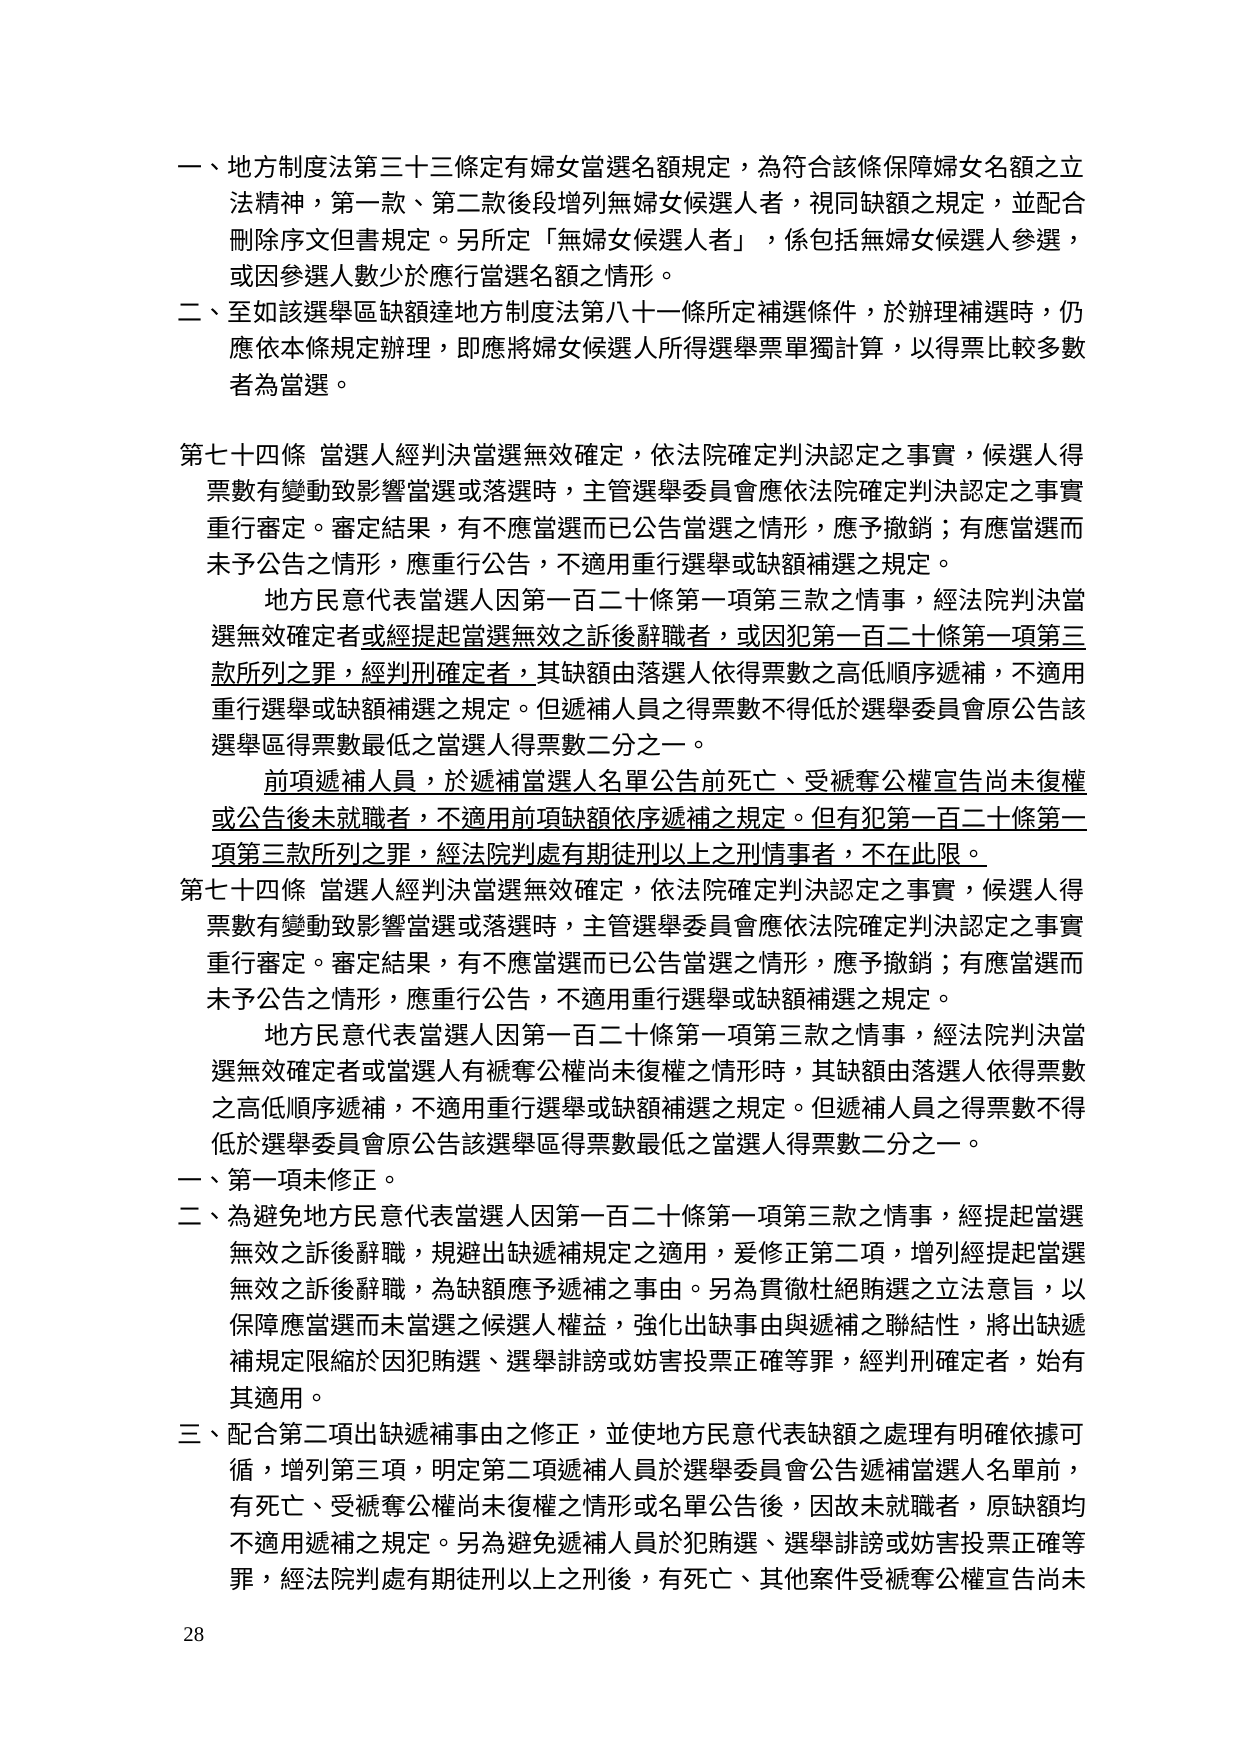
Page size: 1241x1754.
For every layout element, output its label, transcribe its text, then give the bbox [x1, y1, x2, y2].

text 第七十四條 當選人經判決當選無效確定，依法院確定判決認定之事實，候選人得票數有變動致影響當選或落選時，主管選舉委員會應依法院確定判決認定之事實，重行審定。審定結果，有不應當選而已公告當選之情形，應予撤銷；有應當選而未予公告之情形，應重行公告，不適用重行選舉或缺額補選之規定。 [179, 436, 1087, 581]
text 二、至如該選舉區缺額達地方制度法第八十一條所定補選條件，於辦理補選時，仍應依本條規定辦理，即應將婦女候選人所得選舉票單獨計算，以得票比較多數者為當選。 [177, 293, 1087, 401]
text 地方民意代表當選人因第一百二十條第一項第三款之情事，經法院判決當選無效確定者或經提起當選無效之訴後辭職者，或因犯第一百二十條第一項第三款所列之罪，經判刑確定者，其缺額由落選人依得票數之高低順序遞補，不適用重行選舉或缺額補選之規定。但遞補人員之得票數不得低於選舉委員會原公告該選舉區得票數最低之當選人得票數二分之一。 [211, 581, 1087, 762]
text 二、為避免地方民意代表當選人因第一百二十條第一項第三款之情事，經提起當選無效之訴後辭職，規避出缺遞補規定之適用，爰修正第二項，增列經提起當選無效之訴後辭職，為缺額應予遞補之事由。另為貫徹杜絕賄選之立法意旨，以保障應當選而未當選之候選人權益，強化出缺事由與遞補之聯結性，將出缺遞補規定限縮於因犯賄選、選舉誹謗或妨害投票正確等罪，經判刑確定者，始有其適用。 [177, 1197, 1087, 1414]
text 第七十四條 當選人經判決當選無效確定，依法院確定判決認定之事實，候選人得票數有變動致影響當選或落選時，主管選舉委員會應依法院確定判決認定之事實，重行審定。審定結果，有不應當選而已公告當選之情形，應予撤銷；有應當選而未予公告之情形，應重行公告，不適用重行選舉或缺額補選之規定。 [179, 871, 1087, 1016]
text 項第三款所列之罪，經法院判處有期徒刑以上之刑情事者，不在此限。 [211, 830, 1087, 871]
text 一、第一項未修正。 [177, 1161, 1087, 1197]
text 地方民意代表當選人因第一百二十條第一項第三款之情事，經法院判決當選無效確定者或當選人有褫奪公權尚未復權之情形時，其缺額由落選人依得票數之高低順序遞補，不適用重行選舉或缺額補選之規定。但遞補人員之得票數不得低於選舉委員會原公告該選舉區得票數最低之當選人得票數二分之一。 [211, 1016, 1087, 1161]
text 一、地方制度法第三十三條定有婦女當選名額規定，為符合該條保障婦女名額之立法精神，第一款、第二款後段增列無婦女候選人者，視同缺額之規定，並配合刪除序文但書規定。另所定「無婦女候選人者」，係包括無婦女候選人參選，或因參選人數少於應行當選名額之情形。 [177, 148, 1087, 293]
text 前項遞補人員，於遞補當選人名單公告前死亡、受褫奪公權宣告尚未復權或公告後未就職者，不適用前項缺額依序遞補之規定。但有犯第一百二十條第一 [211, 762, 1087, 829]
text 三、配合第二項出缺遞補事由之修正，並使地方民意代表缺額之處理有明確依據可循，增列第三項，明定第二項遞補人員於選舉委員會公告遞補當選人名單前，有死亡、受褫奪公權尚未復權之情形或名單公告後，因故未就職者，原缺額均不適用遞補之規定。另為避免遞補人員於犯賄選、選舉誹謗或妨害投票正確等罪，經法院判處有期徒刑以上之刑後，有死亡、其他案件受褫奪公權宣告尚未 [177, 1414, 1087, 1596]
